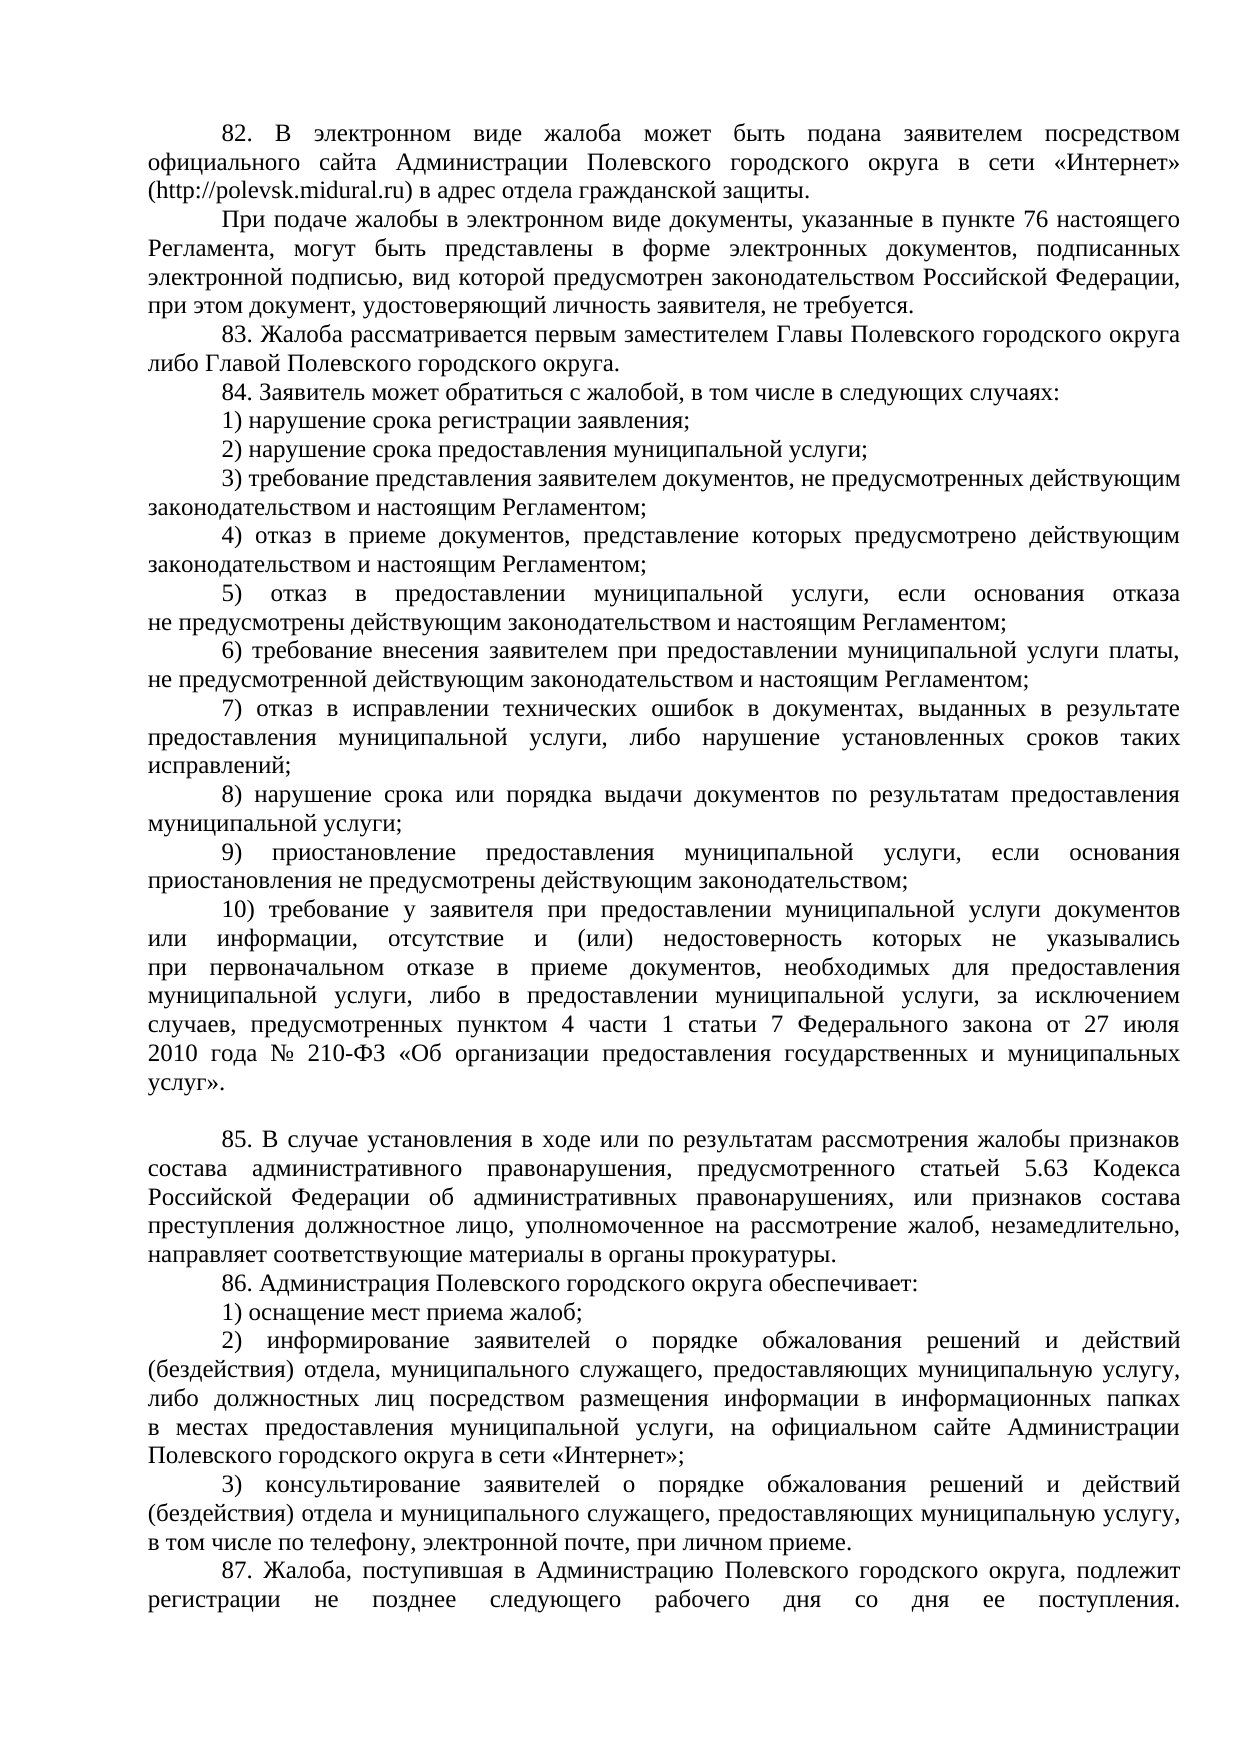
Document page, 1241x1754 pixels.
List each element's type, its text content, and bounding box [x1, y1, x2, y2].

text 84. Заявитель может обратиться с жалобой, в том числе в следующих случаях: [148, 377, 1181, 406]
text 3) требование представления заявителем документов, не предусмотренных действующим законодательством и настоящим Регламентом; [148, 463, 1181, 521]
text 82. В электронном виде жалоба может быть подана заявителем посредством официального сайта Администрации Полевского городского округа в сети «Интернет» (http://polevsk.midural.ru) в адрес отдела гражданской защиты. [148, 118, 1181, 204]
text 2) информирование заявителей о порядке обжалования решений и действий (бездействия) отдела, муниципального служащего, предоставляющих муниципальную услугу, либо должностных лиц посредством размещения информации в информационных папках в местах предоставления муниципальной услуги, на официальном сайте Администрации Полевского городского округа в сети «Интернет»; [148, 1326, 1181, 1469]
text 7) отказ в исправлении технических ошибок в документах, выданных в результате предоставления муниципальной услуги, либо нарушение установленных сроков таких исправлений; [148, 693, 1181, 779]
text 9) приостановление предоставления муниципальной услуги, если основания приостановления не предусмотрены действующим законодательством; [148, 837, 1181, 894]
text 87. Жалоба, поступившая в Администрацию Полевского городского округа, подлежит регистрации не позднее следующего рабочего дня со дня ее поступления. [148, 1556, 1181, 1613]
text При подаче жалобы в электронном виде документы, указанные в пункте 76 настоящего Регламента, могут быть представлены в форме электронных документов, подписанных электронной подписью, вид которой предусмотрен законодательством Российской Федерации, при этом документ, удостоверяющий личность заявителя, не требуется. [148, 204, 1181, 319]
text 2) нарушение срока предоставления муниципальной услуги; [148, 434, 1181, 463]
text 85. В случае установления в ходе или по результатам рассмотрения жалобы признаков состава административного правонарушения, предусмотренного статьей 5.63 Кодекса Российской Федерации об административных правонарушениях, или признаков состава преступления должностное лицо, уполномоченное на рассмотрение жалоб, незамедлительно, направляет соответствующие материалы в органы прокуратуры. [148, 1124, 1181, 1268]
text 1) нарушение срока регистрации заявления; [148, 406, 1181, 434]
text 4) отказ в приеме документов, представление которых предусмотрено действующим законодательством и настоящим Регламентом; [148, 521, 1181, 578]
text 86. Администрация Полевского городского округа обеспечивает: [148, 1268, 1181, 1297]
text 1) оснащение мест приема жалоб; [148, 1297, 1181, 1326]
text 8) нарушение срока или порядка выдачи документов по результатам предоставления муниципальной услуги; [148, 779, 1181, 837]
text 10) требование у заявителя при предоставлении муниципальной услуги документов или информации, отсутствие и (или) недостоверность которых не указывались при первоначальном отказе в приеме документов, необходимых для предоставления муниципальной услуги, либо в предоставлении муниципальной услуги, за исключением случаев, предусмотренных пунктом 4 части 1 статьи 7 Федерального закона от 27 июля 2010 года № 210-ФЗ «Об организации предоставления государственных и муниципальных услуг». [148, 894, 1181, 1096]
text 5) отказ в предоставлении муниципальной услуги, если основания отказа не предусмотрены действующим законодательством и настоящим Регламентом; [148, 578, 1181, 636]
text 3) консультирование заявителей о порядке обжалования решений и действий (бездействия) отдела и муниципального служащего, предоставляющих муниципальную услугу, в том числе по телефону, электронной почте, при личном приеме. [148, 1469, 1181, 1556]
text 6) требование внесения заявителем при предоставлении муниципальной услуги платы, не предусмотренной действующим законодательством и настоящим Регламентом; [148, 636, 1181, 693]
text 83. Жалоба рассматривается первым заместителем Главы Полевского городского округа либо Главой Полевского городского округа. [148, 319, 1181, 377]
